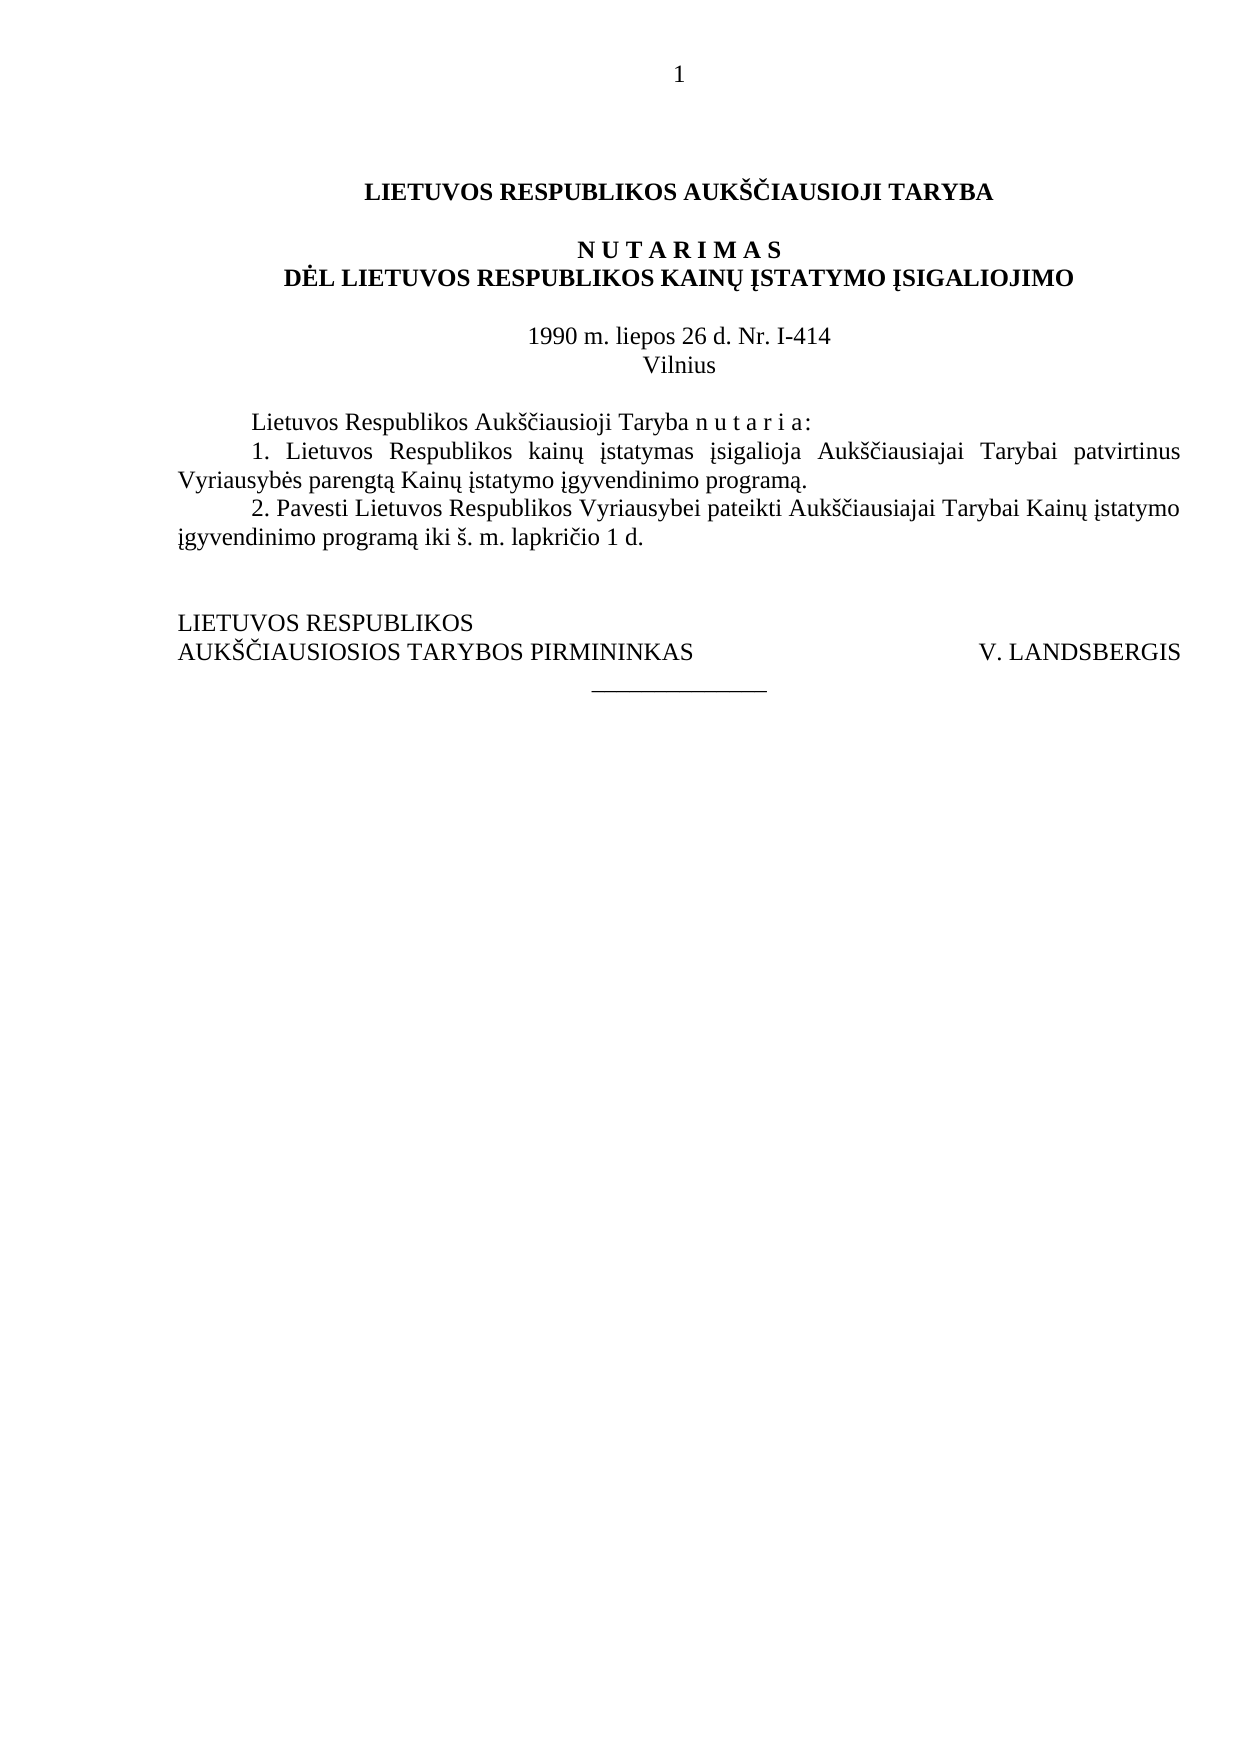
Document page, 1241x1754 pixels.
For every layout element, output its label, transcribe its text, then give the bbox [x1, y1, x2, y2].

text Vilnius [177, 350, 1181, 378]
text DĖL LIETUVOS RESPUBLIKOS KAINŲ ĮSTATYMO ĮSIGALIOJIMO [177, 263, 1181, 292]
text LIETUVOS RESPUBLIKOS [177, 608, 1181, 637]
text ______________ [177, 666, 1181, 695]
text 1990 m. liepos 26 d. Nr. I-414 [177, 321, 1181, 350]
text 1. Lietuvos Respublikos kainų įstatymas įsigalioja Aukščiausiajai Tarybai patvirtinus Vyriausybės parengtą Kainų įstatymo įgyvendinimo programą. [177, 436, 1181, 493]
text N U T A R I M A S [177, 235, 1181, 263]
text Lietuvos Respublikos Aukščiausioji Taryba nutaria: [177, 407, 1181, 436]
text LIETUVOS RESPUBLIKOS AUKŠČIAUSIOJI TARYBA [177, 177, 1181, 206]
text AUKŠČIAUSIOSIOS TARYBOS PIRMININKAS V. LANDSBERGIS [177, 637, 1181, 666]
text 2. Pavesti Lietuvos Respublikos Vyriausybei pateikti Aukščiausiajai Tarybai Kainų įstatymo įgyvendinimo programą iki š. m. lapkričio 1 d. [177, 493, 1181, 551]
